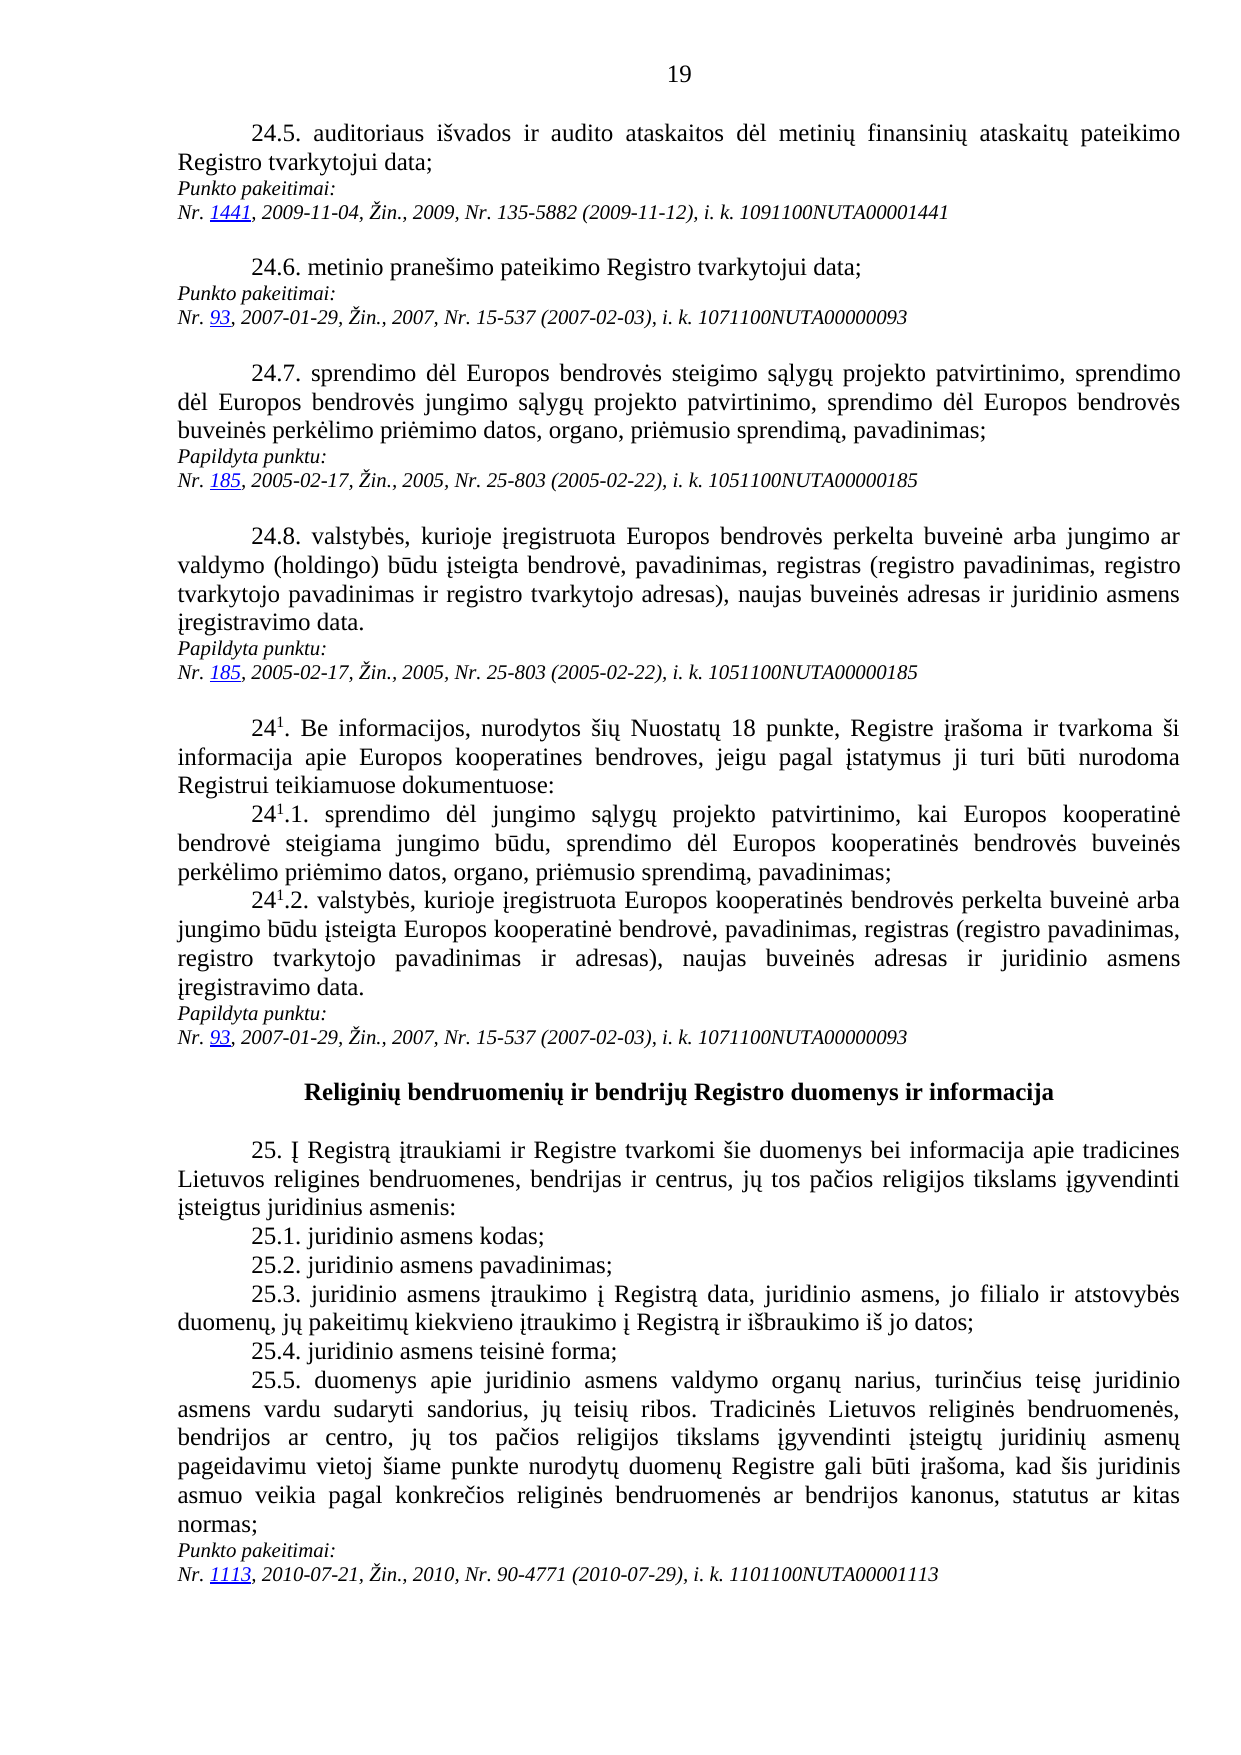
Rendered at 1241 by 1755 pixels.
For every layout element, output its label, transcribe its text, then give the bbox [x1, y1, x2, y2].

text 24.5. auditoriaus išvados ir audito ataskaitos dėl metinių finansinių ataskaitų pateikimo Registro tvarkytojui data; [177, 118, 1181, 176]
text Punkto pakeitimai: [177, 281, 1181, 305]
text 25. Į Registrą įtraukiami ir Registre tvarkomi šie duomenys bei informacija apie tradicines Lietuvos religines bendruomenes, bendrijas ir centrus, jų tos pačios religijos tikslams įgyvendinti įsteigtus juridinius asmenis: [177, 1135, 1181, 1221]
text Papildyta punktu: [177, 636, 1181, 660]
text Nr. 93, 2007-01-29, Žin., 2007, Nr. 15-537 (2007-02-03), i. k. 1071100NUTA00000093 [177, 305, 1181, 329]
text 24.8. valstybės, kurioje įregistruota Europos bendrovės perkelta buveinė arba jungimo ar valdymo (holdingo) būdu įsteigta bendrovė, pavadinimas, registras (registro pavadinimas, registro tvarkytojo pavadinimas ir registro tvarkytojo adresas), naujas buveinės adresas ir juridinio asmens įregistravimo data. [177, 521, 1181, 636]
text Nr. 1441, 2009-11-04, Žin., 2009, Nr. 135-5882 (2009-11-12), i. k. 1091100NUTA00001441 [177, 200, 1181, 224]
text Nr. 93, 2007-01-29, Žin., 2007, Nr. 15-537 (2007-02-03), i. k. 1071100NUTA00000093 [177, 1025, 1181, 1049]
text Papildyta punktu: [177, 444, 1181, 468]
text 25.5. duomenys apie juridinio asmens valdymo organų narius, turinčius teisę juridinio asmens vardu sudaryti sandorius, jų teisių ribos. Tradicinės Lietuvos religinės bendruomenės, bendrijos ar centro, jų tos pačios religijos tikslams įgyvendinti įsteigtų juridinių asmenų pageidavimu vietoj šiame punkte nurodytų duomenų Registre gali būti įrašoma, kad šis juridinis asmuo veikia pagal konkrečios religinės bendruomenės ar bendrijos kanonus, statutus ar kitas normas; [177, 1365, 1181, 1537]
text 24.6. metinio pranešimo pateikimo Registro tvarkytojui data; [177, 252, 1181, 281]
text Punkto pakeitimai: [177, 176, 1181, 200]
text Nr. 185, 2005-02-17, Žin., 2005, Nr. 25-803 (2005-02-22), i. k. 1051100NUTA00000185 [177, 660, 1181, 684]
text Punkto pakeitimai: [177, 1537, 1181, 1562]
text 25.4. juridinio asmens teisinė forma; [177, 1336, 1181, 1365]
text 241.1. sprendimo dėl jungimo sąlygų projekto patvirtinimo, kai Europos kooperatinė bendrovė steigiama jungimo būdu, sprendimo dėl Europos kooperatinės bendrovės buveinės perkėlimo priėmimo datos, organo, priėmusio sprendimą, pavadinimas; [177, 799, 1181, 886]
text Nr. 1113, 2010-07-21, Žin., 2010, Nr. 90-4771 (2010-07-29), i. k. 1101100NUTA00001113 [177, 1562, 1181, 1586]
text 25.3. juridinio asmens įtraukimo į Registrą data, juridinio asmens, jo filialo ir atstovybės duomenų, jų pakeitimų kiekvieno įtraukimo į Registrą ir išbraukimo iš jo datos; [177, 1279, 1181, 1336]
text 241. Be informacijos, nurodytos šių Nuostatų 18 punkte, Registre įrašoma ir tvarkoma ši informacija apie Europos kooperatines bendroves, jeigu pagal įstatymus ji turi būti nurodoma Registrui teikiamuose dokumentuose: [177, 713, 1181, 799]
text 25.2. juridinio asmens pavadinimas; [177, 1250, 1181, 1279]
text Nr. 185, 2005-02-17, Žin., 2005, Nr. 25-803 (2005-02-22), i. k. 1051100NUTA00000185 [177, 468, 1181, 492]
text 25.1. juridinio asmens kodas; [177, 1221, 1181, 1250]
text 241.2. valstybės, kurioje įregistruota Europos kooperatinės bendrovės perkelta buveinė arba jungimo būdu įsteigta Europos kooperatinė bendrovė, pavadinimas, registras (registro pavadinimas, registro tvarkytojo pavadinimas ir adresas), naujas buveinės adresas ir juridinio asmens įregistravimo data. [177, 886, 1181, 1001]
text 24.7. sprendimo dėl Europos bendrovės steigimo sąlygų projekto patvirtinimo, sprendimo dėl Europos bendrovės jungimo sąlygų projekto patvirtinimo, sprendimo dėl Europos bendrovės buveinės perkėlimo priėmimo datos, organo, priėmusio sprendimą, pavadinimas; [177, 358, 1181, 444]
text Papildyta punktu: [177, 1001, 1181, 1025]
text Religinių bendruomenių ir bendrijų Registro duomenys ir informacija [177, 1077, 1181, 1106]
